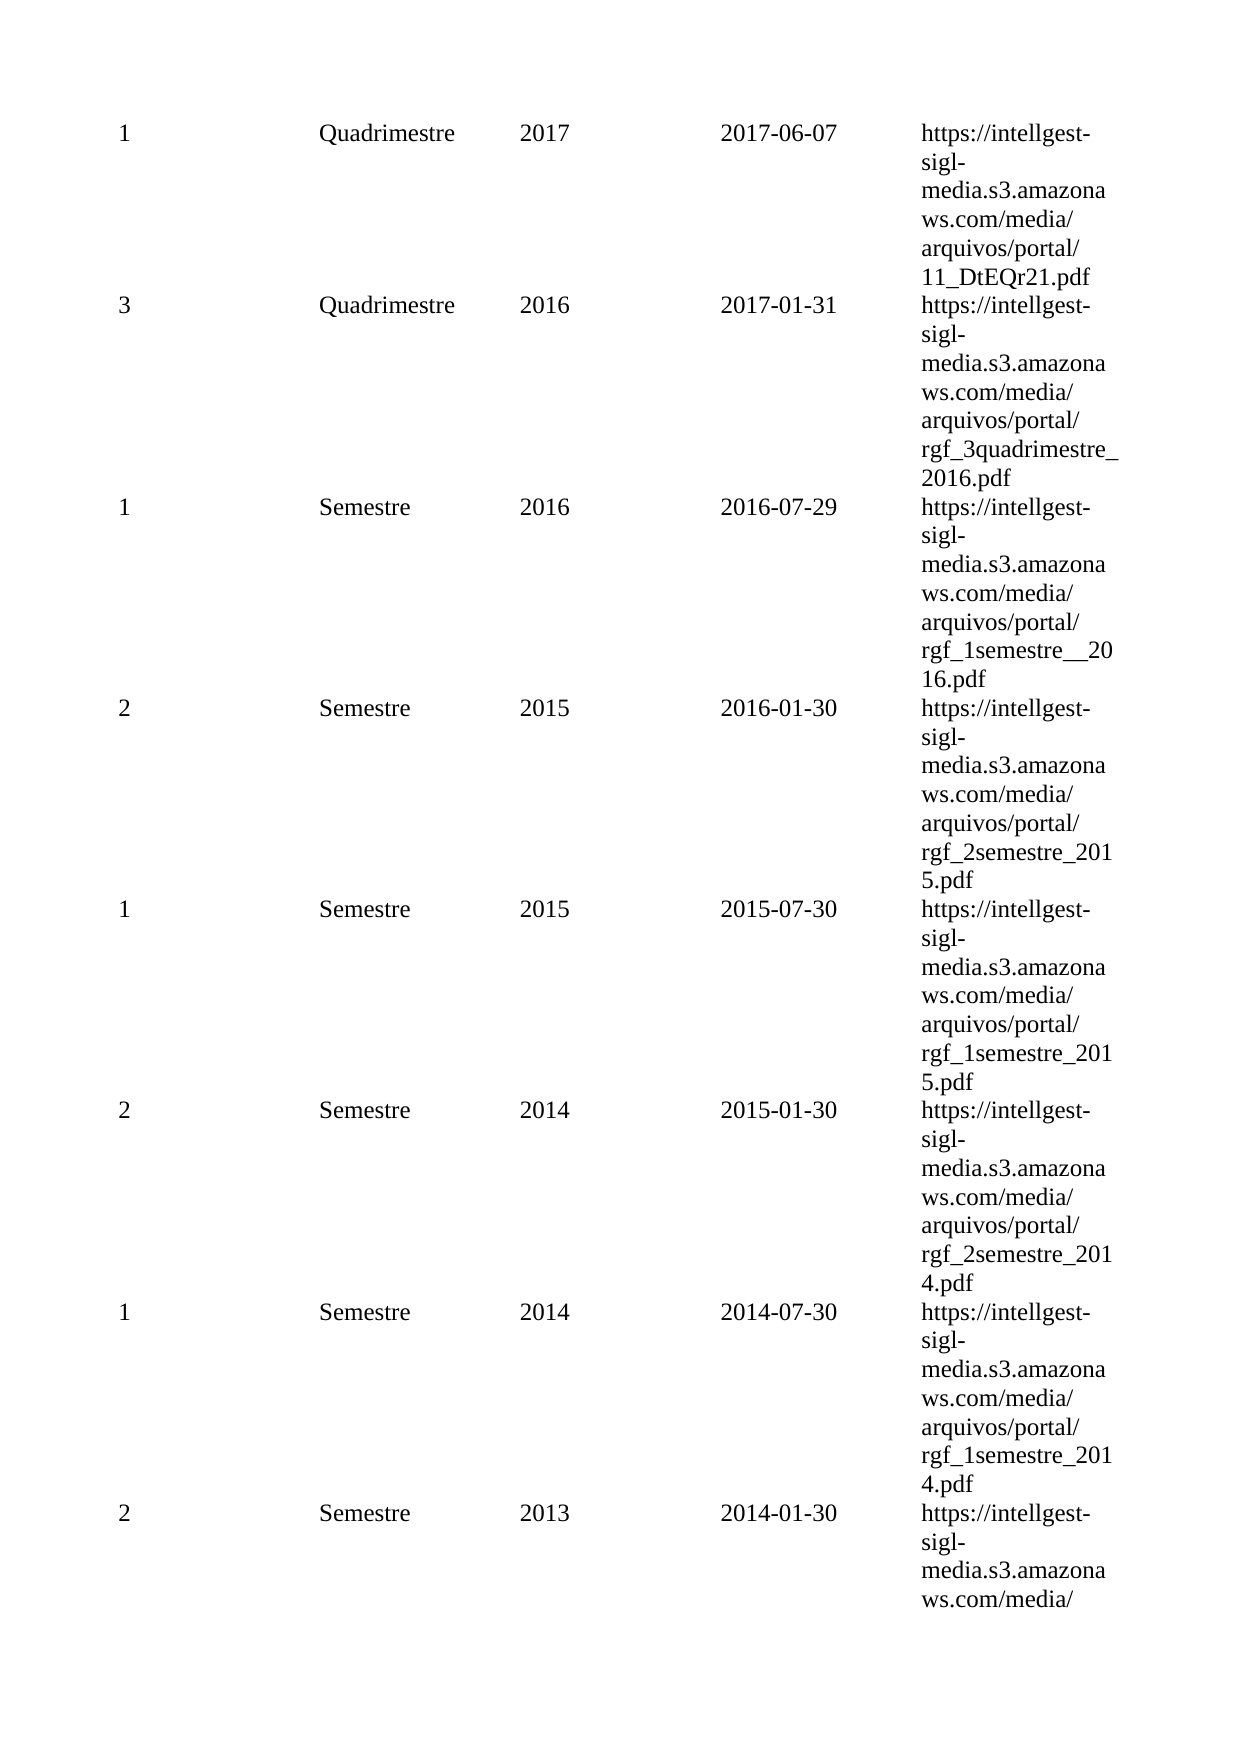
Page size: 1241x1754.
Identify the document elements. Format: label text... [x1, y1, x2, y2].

table_cell 2016-07-29 [720, 492, 921, 693]
table_cell 2 [118, 1096, 319, 1297]
table_cell 2014 [520, 1297, 720, 1498]
table_cell https://intellgest-sigl-media.s3.amazonaws.com/media/arquivos/portal/rgf_2semestre_2015.pdf [921, 693, 1122, 894]
table_cell 2016-01-30 [720, 693, 921, 894]
table_cell 2015 [520, 894, 720, 1096]
table_cell 2015 [520, 693, 720, 894]
table_cell 2015-01-30 [720, 1096, 921, 1297]
table_cell https://intellgest-sigl-media.s3.amazonaws.com/media/arquivos/portal/11_DtEQr21.pdf [921, 118, 1122, 291]
table_cell 1 [118, 492, 319, 693]
table_cell 3 [118, 291, 319, 492]
table_cell Quadrimestre [319, 291, 519, 492]
table_cell 1 [118, 118, 319, 291]
table_cell https://intellgest-sigl-media.s3.amazonaws.com/media/arquivos/portal/rgf_1semestre_2015.pdf [921, 894, 1122, 1096]
table_cell Semestre [319, 492, 519, 693]
table_cell Semestre [319, 1297, 519, 1498]
table_cell 1 [118, 894, 319, 1096]
table_cell 2017-06-07 [720, 118, 921, 291]
table_cell Semestre [319, 693, 519, 894]
table_cell 2014-07-30 [720, 1297, 921, 1498]
table_cell 2014 [520, 1096, 720, 1297]
table_cell Quadrimestre [319, 118, 519, 291]
table_cell https://intellgest-sigl-media.s3.amazonaws.com/media/arquivos/portal/rgf_1semestre__2016.pdf [921, 492, 1122, 693]
table_cell 2017 [520, 118, 720, 291]
table_cell 2015-07-30 [720, 894, 921, 1096]
table_cell https://intellgest-sigl-media.s3.amazonaws.com/media/arquivos/portal/rgf_2semestre_2014.pdf [921, 1096, 1122, 1297]
table_cell 2017-01-31 [720, 291, 921, 492]
table_cell 2013 [520, 1498, 720, 1613]
table_cell 2016 [520, 492, 720, 693]
table_cell 2016 [520, 291, 720, 492]
table_cell https://intellgest-sigl-media.s3.amazonaws.com/media/arquivos/portal/rgf_3quadrimestre_2016.pdf [921, 291, 1122, 492]
table_cell https://intellgest-sigl-media.s3.amazonaws.com/media/arquivos/portal/rgf_1semestre_2014.pdf [921, 1297, 1122, 1498]
table_cell 2 [118, 693, 319, 894]
table_cell 2014-01-30 [720, 1498, 921, 1613]
table_cell 2 [118, 1498, 319, 1613]
table_cell Semestre [319, 1096, 519, 1297]
table_cell 1 [118, 1297, 319, 1498]
table_cell Semestre [319, 1498, 519, 1613]
table_cell Semestre [319, 894, 519, 1096]
table_cell https://intellgest-sigl-media.s3.amazonaws.com/media/ [921, 1498, 1122, 1613]
